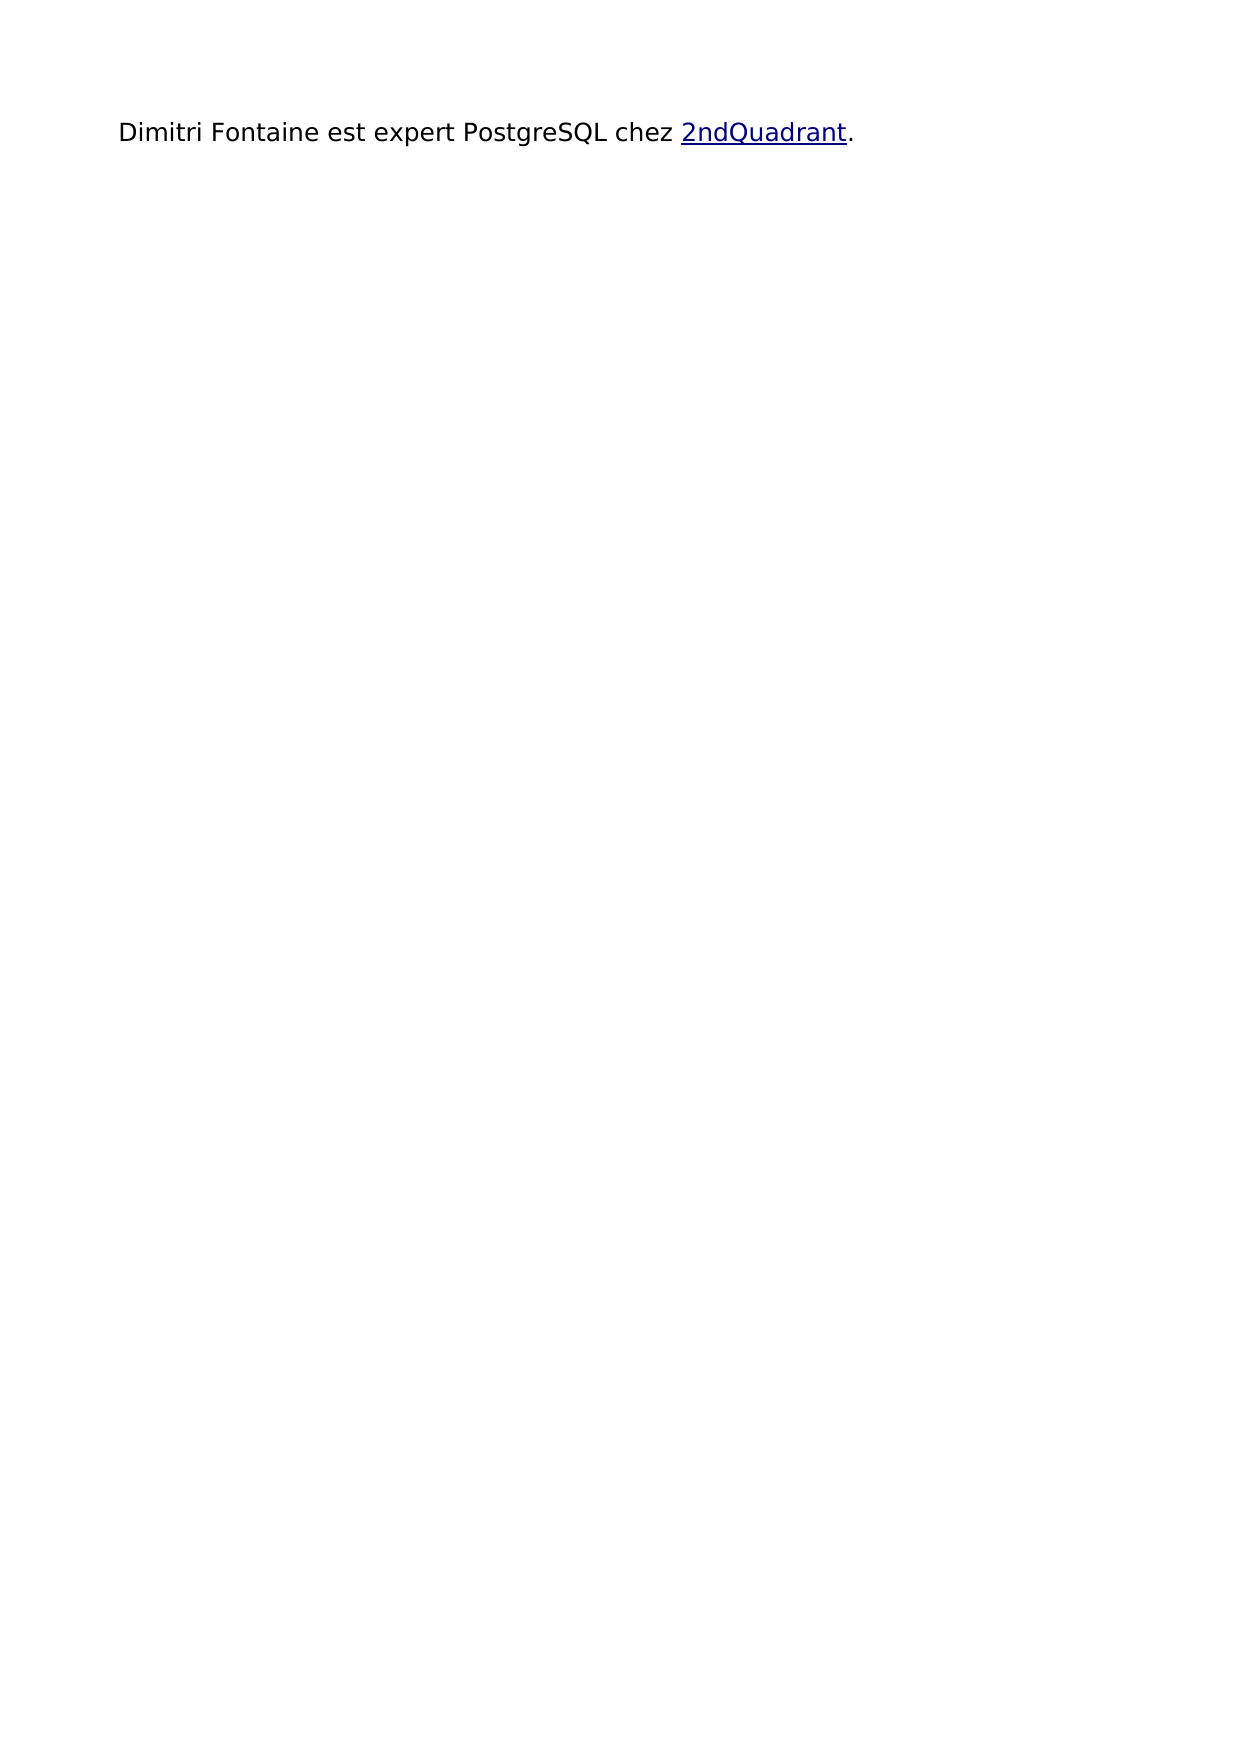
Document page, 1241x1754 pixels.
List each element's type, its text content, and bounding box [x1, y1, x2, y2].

text Dimitri Fontaine est expert PostgreSQL chez 2ndQuadrant. [118, 118, 1122, 147]
